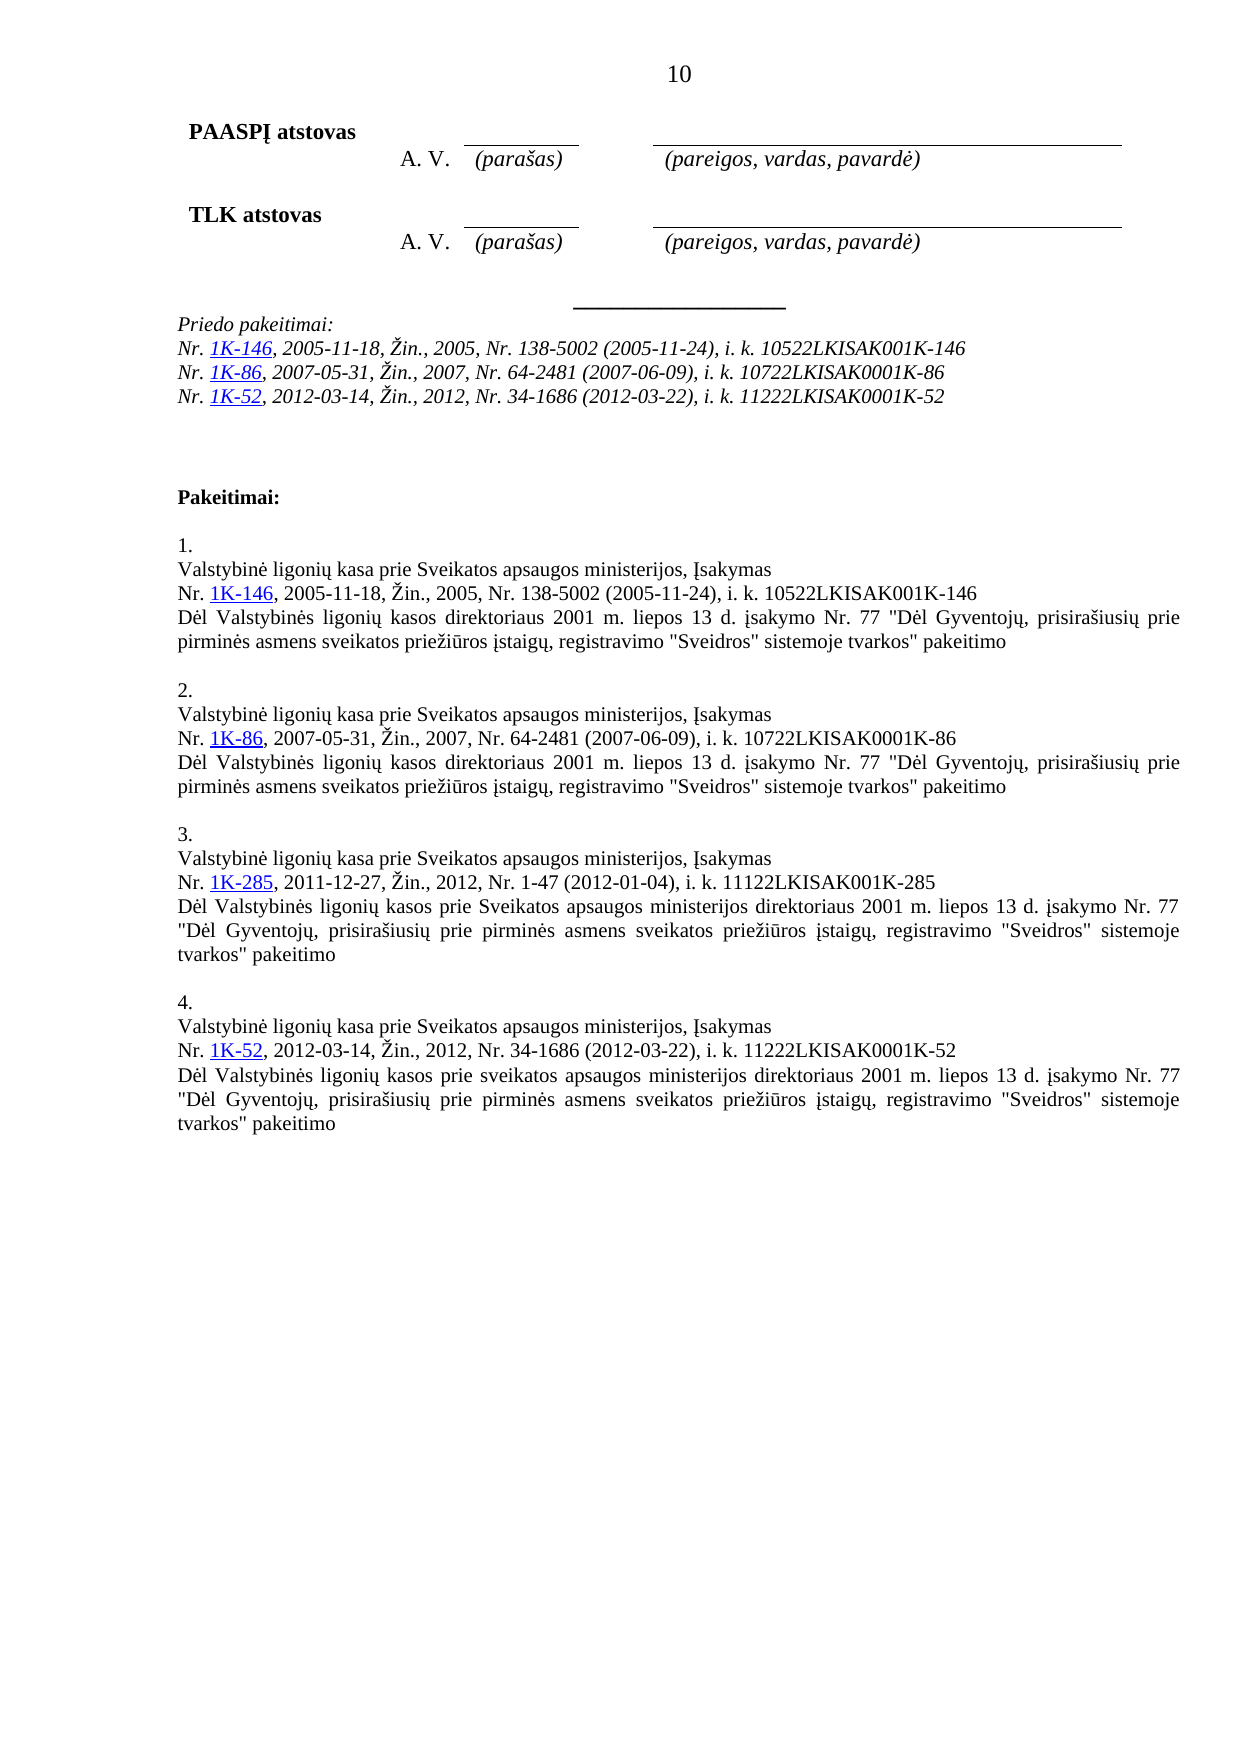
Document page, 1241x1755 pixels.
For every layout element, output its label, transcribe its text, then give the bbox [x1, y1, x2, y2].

text Dėl Valstybinės ligonių kasos direktoriaus 2001 m. liepos 13 d. įsakymo Nr. 77 "Dėl Gyventojų, prisirašiusių prie pirminės asmens sveikatos priežiūros įstaigų, registravimo "Sveidros" sistemoje tvarkos" pakeitimo [177, 750, 1181, 798]
table_cell A. V. [389, 227, 463, 254]
text Pakeitimai: [177, 485, 1181, 509]
table_cell A. V. [389, 145, 463, 172]
table_cell (pareigos, vardas, pavardė) [653, 228, 1122, 254]
text 2. [177, 677, 1181, 702]
text _________________ [177, 283, 1181, 312]
table_header [579, 201, 653, 227]
table_cell [177, 145, 388, 172]
text Nr. 1K-146, 2005-11-18, Žin., 2005, Nr. 138-5002 (2005-11-24), i. k. 10522LKISAK001K-146 [177, 581, 1181, 605]
table_cell [177, 227, 388, 254]
table_header [464, 118, 578, 144]
text Nr. 1K-52, 2012-03-14, Žin., 2012, Nr. 34-1686 (2012-03-22), i. k. 11222LKISAK0001K-52 [177, 1038, 1181, 1062]
table_header PAASPĮ atstovas [177, 118, 388, 144]
table_header [389, 118, 463, 144]
text Valstybinė ligonių kasa prie Sveikatos apsaugos ministerijos, Įsakymas [177, 702, 1181, 726]
table_header [653, 118, 1122, 144]
text 3. [177, 822, 1181, 846]
table_cell [579, 145, 653, 172]
table_cell (pareigos, vardas, pavardė) [653, 146, 1122, 172]
table_header [653, 201, 1122, 227]
text Valstybinė ligonių kasa prie Sveikatos apsaugos ministerijos, Įsakymas [177, 846, 1181, 870]
table_cell [579, 227, 653, 254]
text Dėl Valstybinės ligonių kasos prie sveikatos apsaugos ministerijos direktoriaus 2001 m. liepos 13 d. įsakymo Nr. 77 "Dėl Gyventojų, prisirašiusių prie pirminės asmens sveikatos priežiūros įstaigų, registravimo "Sveidros" sistemoje tvarkos" pakeitimo [177, 1062, 1181, 1135]
text Valstybinė ligonių kasa prie Sveikatos apsaugos ministerijos, Įsakymas [177, 1014, 1181, 1038]
text Priedo pakeitimai: [177, 312, 1181, 336]
text 1. [177, 533, 1181, 557]
text Dėl Valstybinės ligonių kasos direktoriaus 2001 m. liepos 13 d. įsakymo Nr. 77 "Dėl Gyventojų, prisirašiusių prie pirminės asmens sveikatos priežiūros įstaigų, registravimo "Sveidros" sistemoje tvarkos" pakeitimo [177, 605, 1181, 653]
text Nr. 1K-285, 2011-12-27, Žin., 2012, Nr. 1-47 (2012-01-04), i. k. 11122LKISAK001K-285 [177, 870, 1181, 894]
table_cell (parašas) [464, 146, 578, 172]
table_header TLK atstovas [177, 201, 388, 227]
text Dėl Valstybinės ligonių kasos prie Sveikatos apsaugos ministerijos direktoriaus 2001 m. liepos 13 d. įsakymo Nr. 77 "Dėl Gyventojų, prisirašiusių prie pirminės asmens sveikatos priežiūros įstaigų, registravimo "Sveidros" sistemoje tvarkos" pakeitimo [177, 894, 1181, 966]
table_header [464, 201, 578, 227]
text Nr. 1K-146, 2005-11-18, Žin., 2005, Nr. 138-5002 (2005-11-24), i. k. 10522LKISAK001K-146 [177, 336, 1181, 360]
table_cell (parašas) [464, 228, 578, 254]
text Valstybinė ligonių kasa prie Sveikatos apsaugos ministerijos, Įsakymas [177, 557, 1181, 581]
text Nr. 1K-86, 2007-05-31, Žin., 2007, Nr. 64-2481 (2007-06-09), i. k. 10722LKISAK0001K-86 [177, 726, 1181, 750]
text Nr. 1K-52, 2012-03-14, Žin., 2012, Nr. 34-1686 (2012-03-22), i. k. 11222LKISAK0001K-52 [177, 384, 1181, 408]
table_header [389, 201, 463, 227]
table_header [579, 118, 653, 144]
text Nr. 1K-86, 2007-05-31, Žin., 2007, Nr. 64-2481 (2007-06-09), i. k. 10722LKISAK0001K-86 [177, 360, 1181, 384]
text 4. [177, 990, 1181, 1014]
